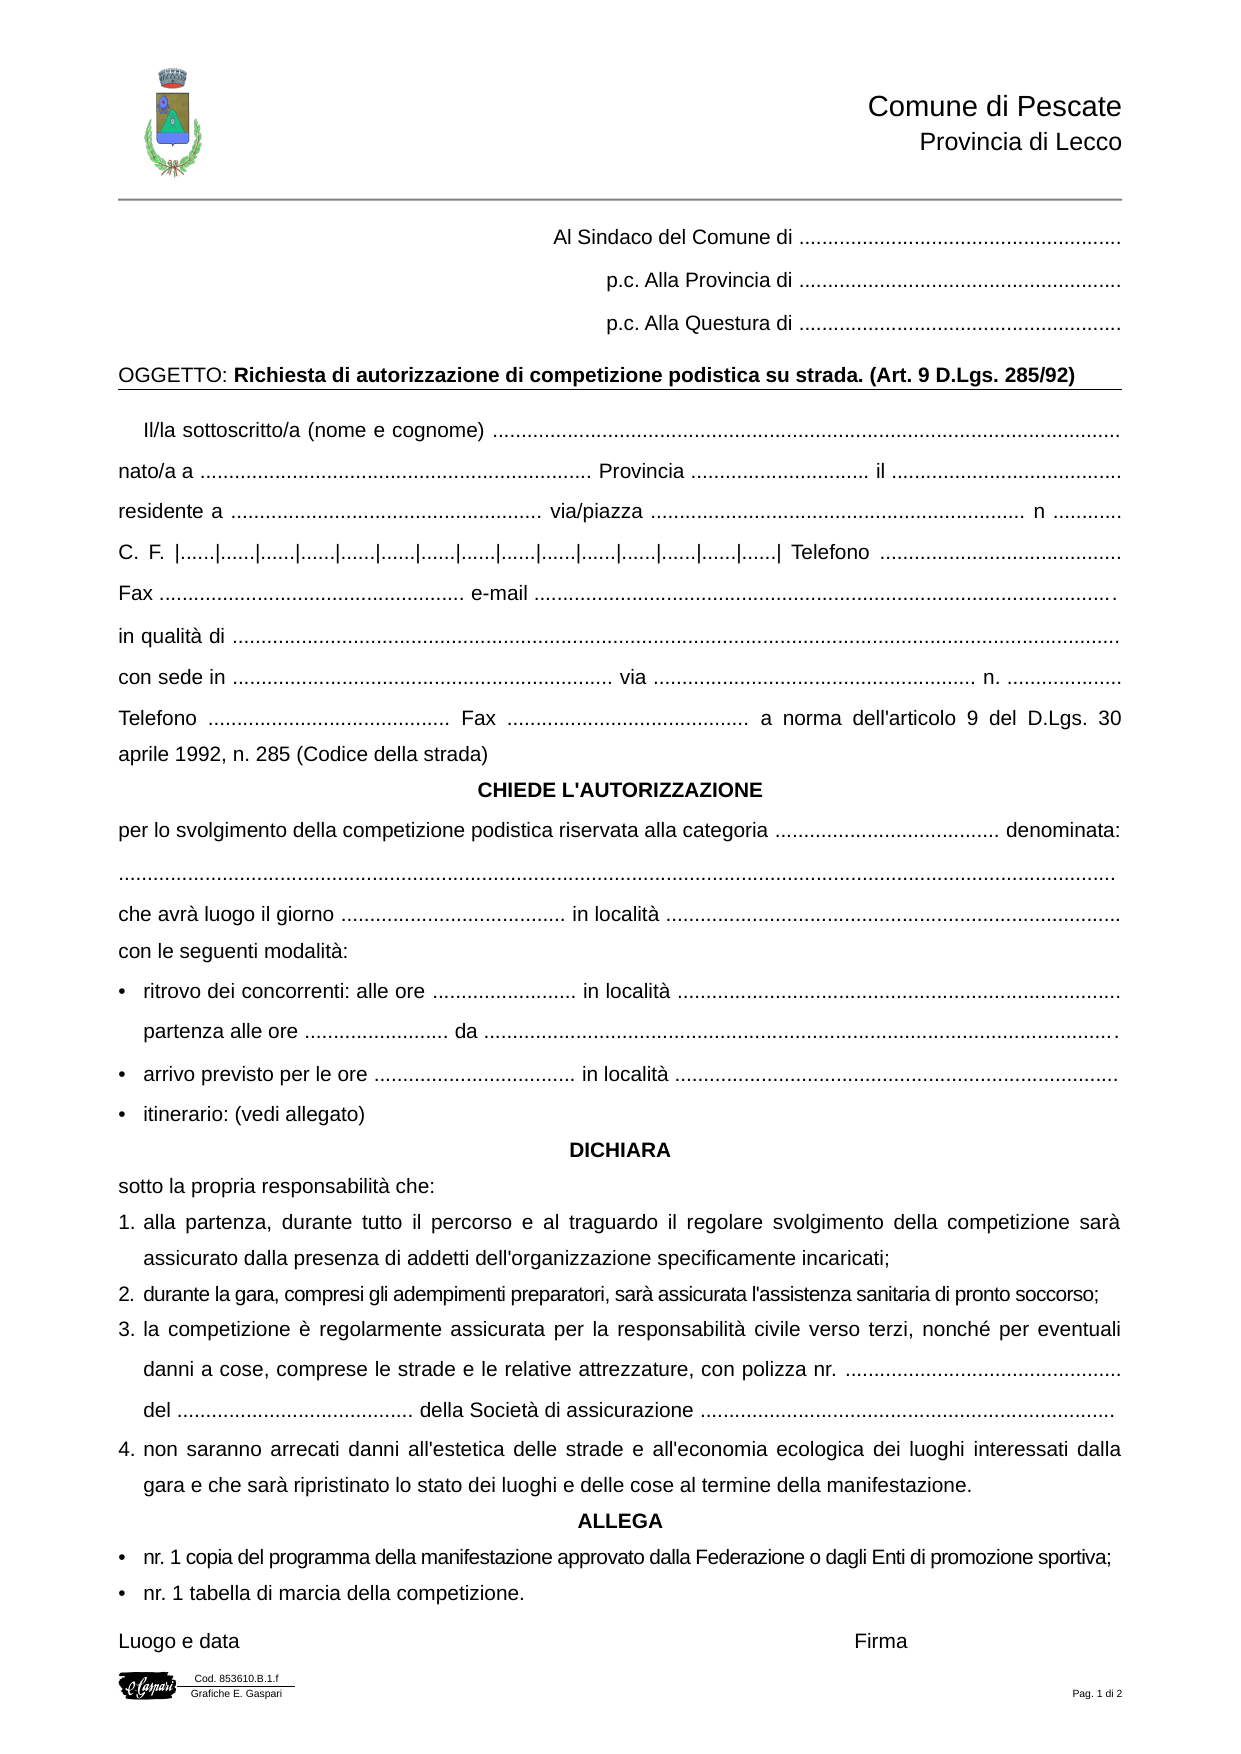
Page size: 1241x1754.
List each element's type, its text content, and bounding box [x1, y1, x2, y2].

text p.c. Alla Questura di ........................................................ [546, 307, 1122, 336]
text Il/la sottoscritto/a (nome e cognome) ............................................................................................................. nato/a a .................................................................... Provincia ............................... il ........................................ residente a ...................................................... via/piazza ................................................................. n ............ C. F. |......|......|......|......|......|......|......|......|......|......|......|......|......|......|......| Telefono .......................................... Fax ..................................................... e-mail ..................................................................................................... [118, 414, 1122, 606]
text OGGETTO: Richiesta di autorizzazione di competizione podistica su strada. (Art. 9 D.Lgs. 285/92) [118, 363, 1122, 389]
text Provincia di Lecco [224, 127, 1122, 156]
text • arrivo previsto per le ore ................................... in località ............................................................................. [118, 1058, 1122, 1087]
text CHIEDE L'AUTORIZZAZIONE [118, 778, 1122, 802]
text • itinerario: (vedi allegato) [118, 1102, 1122, 1126]
text 1. alla partenza, durante tutto il percorso e al traguardo il regolare svolgimento della competizione sarà assicurato dalla presenza di addetti dell'organizzazione specificamente incaricati; [118, 1209, 1122, 1269]
text • nr. 1 tabella di marcia della competizione. [118, 1581, 1122, 1605]
text p.c. Alla Provincia di ........................................................ [546, 264, 1122, 293]
text in qualità di .......................................................................................................................................................... con sede in .................................................................. via ........................................................ n. .................... Telefono .......................................... Fax .......................................... a norma dell'articolo 9 del D.Lgs. 30 aprile 1992, n. 285 (Codice della strada) [118, 620, 1122, 766]
text 4. non saranno arrecati danni all'estetica delle strade e all'economia ecologica dei luoghi interessati dalla gara e che sarà ripristinato lo stato dei luoghi e delle cose al termine della manifestazione. [118, 1437, 1122, 1497]
picture [122, 58, 224, 189]
text • ritrovo dei concorrenti: alle ore ......................... in località ............................................................................. partenza alle ore ......................... da .............................................................................................................. [118, 975, 1122, 1044]
text Luogo e data Firma [118, 1629, 1122, 1653]
text ............................................................................................................................................................................. che avrà luogo il giorno ....................................... in località ............................................................................... con le seguenti modalità: [118, 857, 1122, 963]
text DICHIARA [118, 1138, 1122, 1162]
text Al Sindaco del Comune di ........................................................ [546, 221, 1122, 250]
picture [118, 1671, 177, 1700]
text sotto la propria responsabilità che: [118, 1173, 1122, 1197]
text ALLEGA [118, 1509, 1122, 1533]
text Comune di Pescate [224, 89, 1122, 122]
text per lo svolgimento della competizione podistica riservata alla categoria ....................................... denominata: [118, 814, 1122, 843]
text • nr. 1 copia del programma della manifestazione approvato dalla Federazione o dagli Enti di promozione sportiva; [118, 1545, 1122, 1569]
text 3. la competizione è regolarmente assicurata per la responsabilità civile verso terzi, nonché per eventuali danni a cose, comprese le strade e le relative attrezzature, con polizza nr. ................................................ del ......................................... della Società di assicurazione ........................................................................ [118, 1317, 1122, 1423]
text 2. durante la gara, compresi gli adempimenti preparatori, sarà assicurata l'assistenza sanitaria di pronto soccorso; [118, 1281, 1122, 1305]
